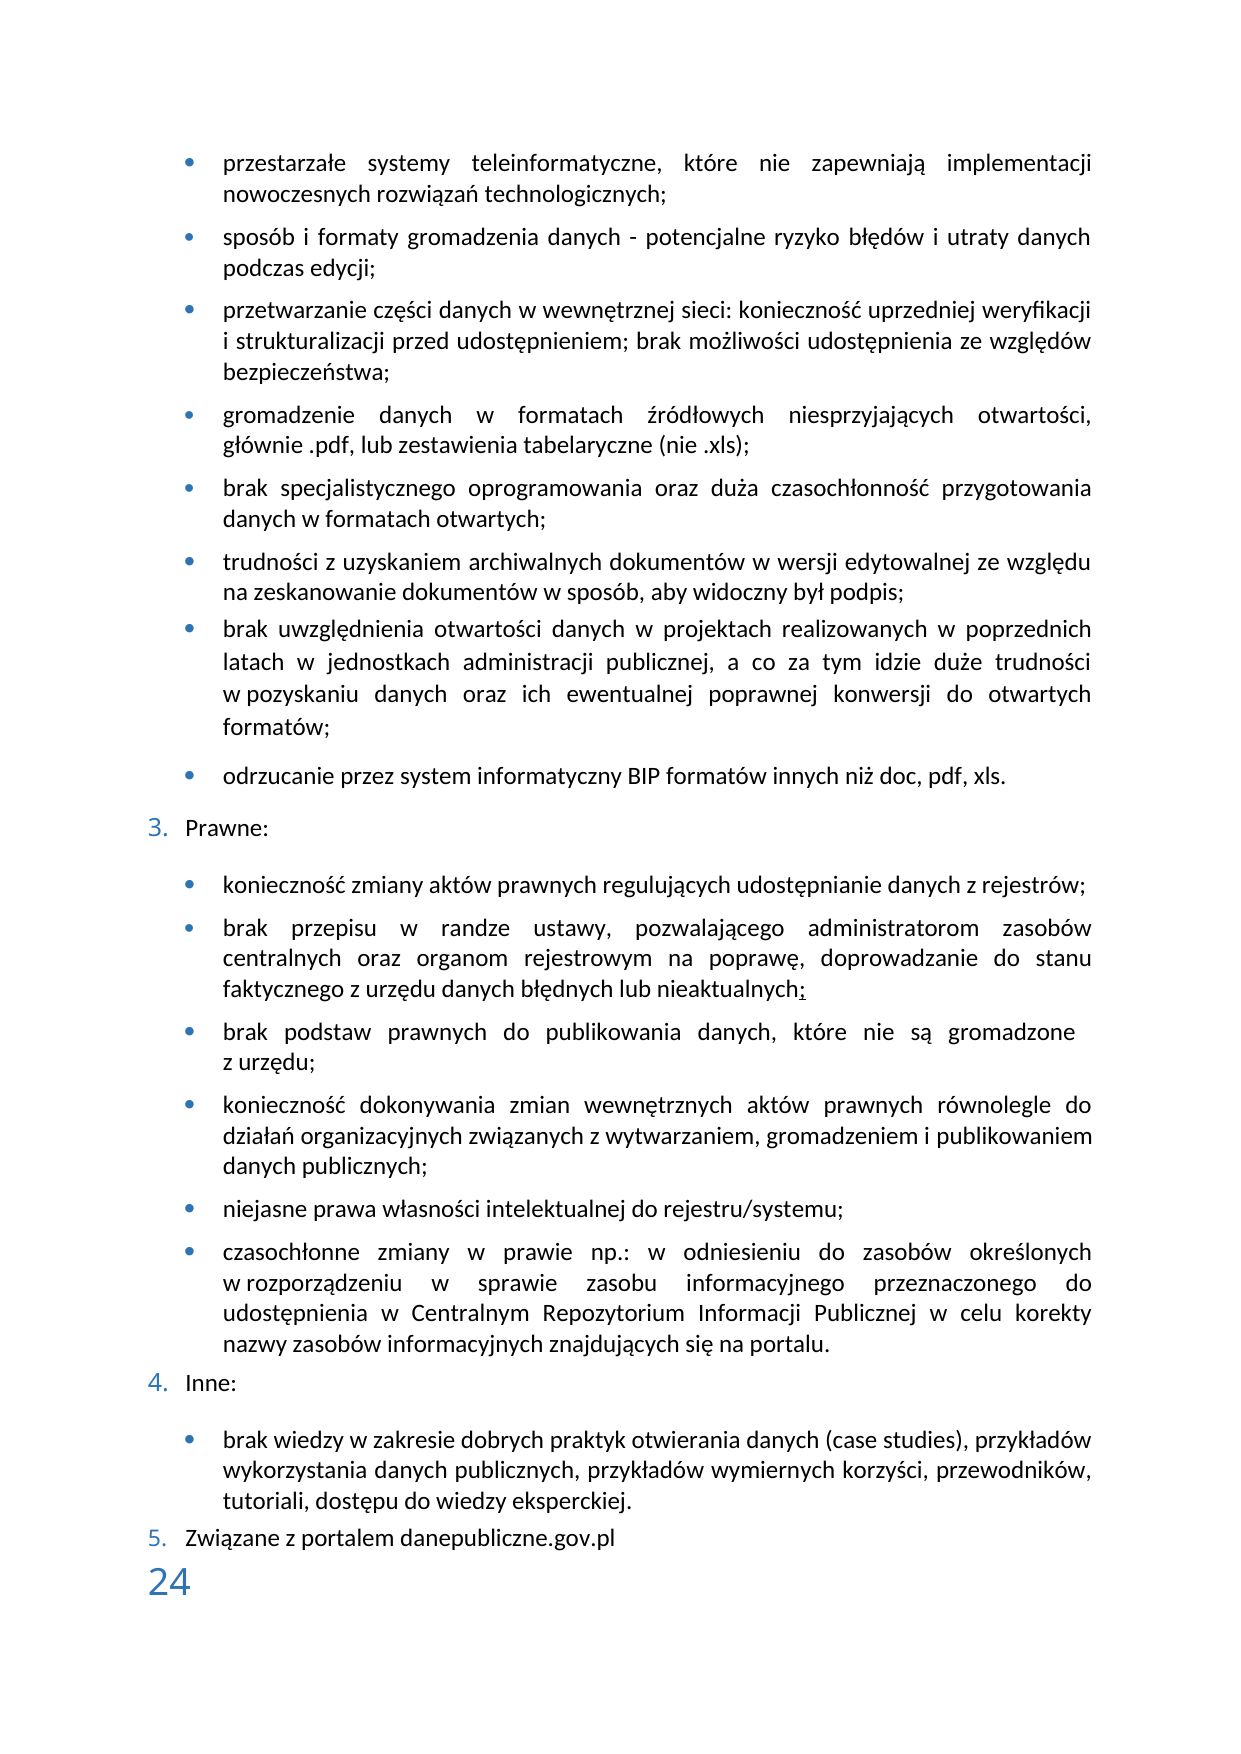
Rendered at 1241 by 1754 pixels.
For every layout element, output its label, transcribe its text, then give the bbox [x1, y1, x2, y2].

list brak specjalistycznego oprogramowania oraz duża czasochłonność przygotowania danych w formatach otwartych; [185, 472, 1093, 533]
list odrzucanie przez system informatyczny BIP formatów innych niż doc, pdf, xls. [185, 760, 1093, 791]
list Prawne: [148, 809, 1093, 843]
list czasochłonne zmiany w prawie np.: w odniesieniu do zasobów określonych w rozporządzeniu w sprawie zasobu informacyjnego przeznaczonego do udostępnienia w Centralnym Repozytorium Informacji Publicznej w celu korekty nazwy zasobów informacyjnych znajdujących się na portalu. [185, 1236, 1093, 1358]
list sposób i formaty gromadzenia danych - potencjalne ryzyko błędów i utraty danych podczas edycji; [185, 221, 1093, 282]
list konieczność zmiany aktów prawnych regulujących udostępnianie danych z rejestrów; [185, 869, 1093, 899]
list niejasne prawa własności intelektualnej do rejestru/systemu; [185, 1193, 1093, 1224]
list przestarzałe systemy teleinformatyczne, które nie zapewniają implementacji nowoczesnych rozwiązań technologicznych; [185, 148, 1093, 209]
list trudności z uzyskaniem archiwalnych dokumentów w wersji edytowalnej ze względu na zeskanowanie dokumentów w sposób, aby widoczny był podpis; [185, 546, 1093, 607]
list Związane z portalem danepubliczne.gov.pl [148, 1522, 1093, 1553]
list brak przepisu w randze ustawy, pozwalającego administratorom zasobów centralnych oraz organom rejestrowym na poprawę, doprowadzanie do stanu faktycznego z urzędu danych błędnych lub nieaktualnych; [185, 912, 1093, 1003]
list gromadzenie danych w formatach źródłowych niesprzyjających otwartości, głównie .pdf, lub zestawienia tabelaryczne (nie .xls); [185, 399, 1093, 460]
list brak wiedzy w zakresie dobrych praktyk otwierania danych (case studies), przykładów wykorzystania danych publicznych, przykładów wymiernych korzyści, przewodników, tutoriali, dostępu do wiedzy eksperckiej. [185, 1424, 1093, 1516]
list brak podstaw prawnych do publikowania danych, które nie są gromadzone z urzędu; [185, 1016, 1093, 1077]
list konieczność dokonywania zmian wewnętrznych aktów prawnych równolegle do działań organizacyjnych związanych z wytwarzaniem, gromadzeniem i publikowaniem danych publicznych; [185, 1089, 1093, 1181]
list brak uwzględnienia otwartości danych w projektach realizowanych w poprzednich latach w jednostkach administracji publicznej, a co za tym idzie duże trudności w pozyskaniu danych oraz ich ewentualnej poprawnej konwersji do otwartych formatów; [185, 613, 1093, 741]
list przetwarzanie części danych w wewnętrznej sieci: konieczność uprzedniej weryfikacji i strukturalizacji przed udostępnieniem; brak możliwości udostępnienia ze względów bezpieczeństwa; [185, 295, 1093, 386]
list Inne: [148, 1365, 1093, 1399]
